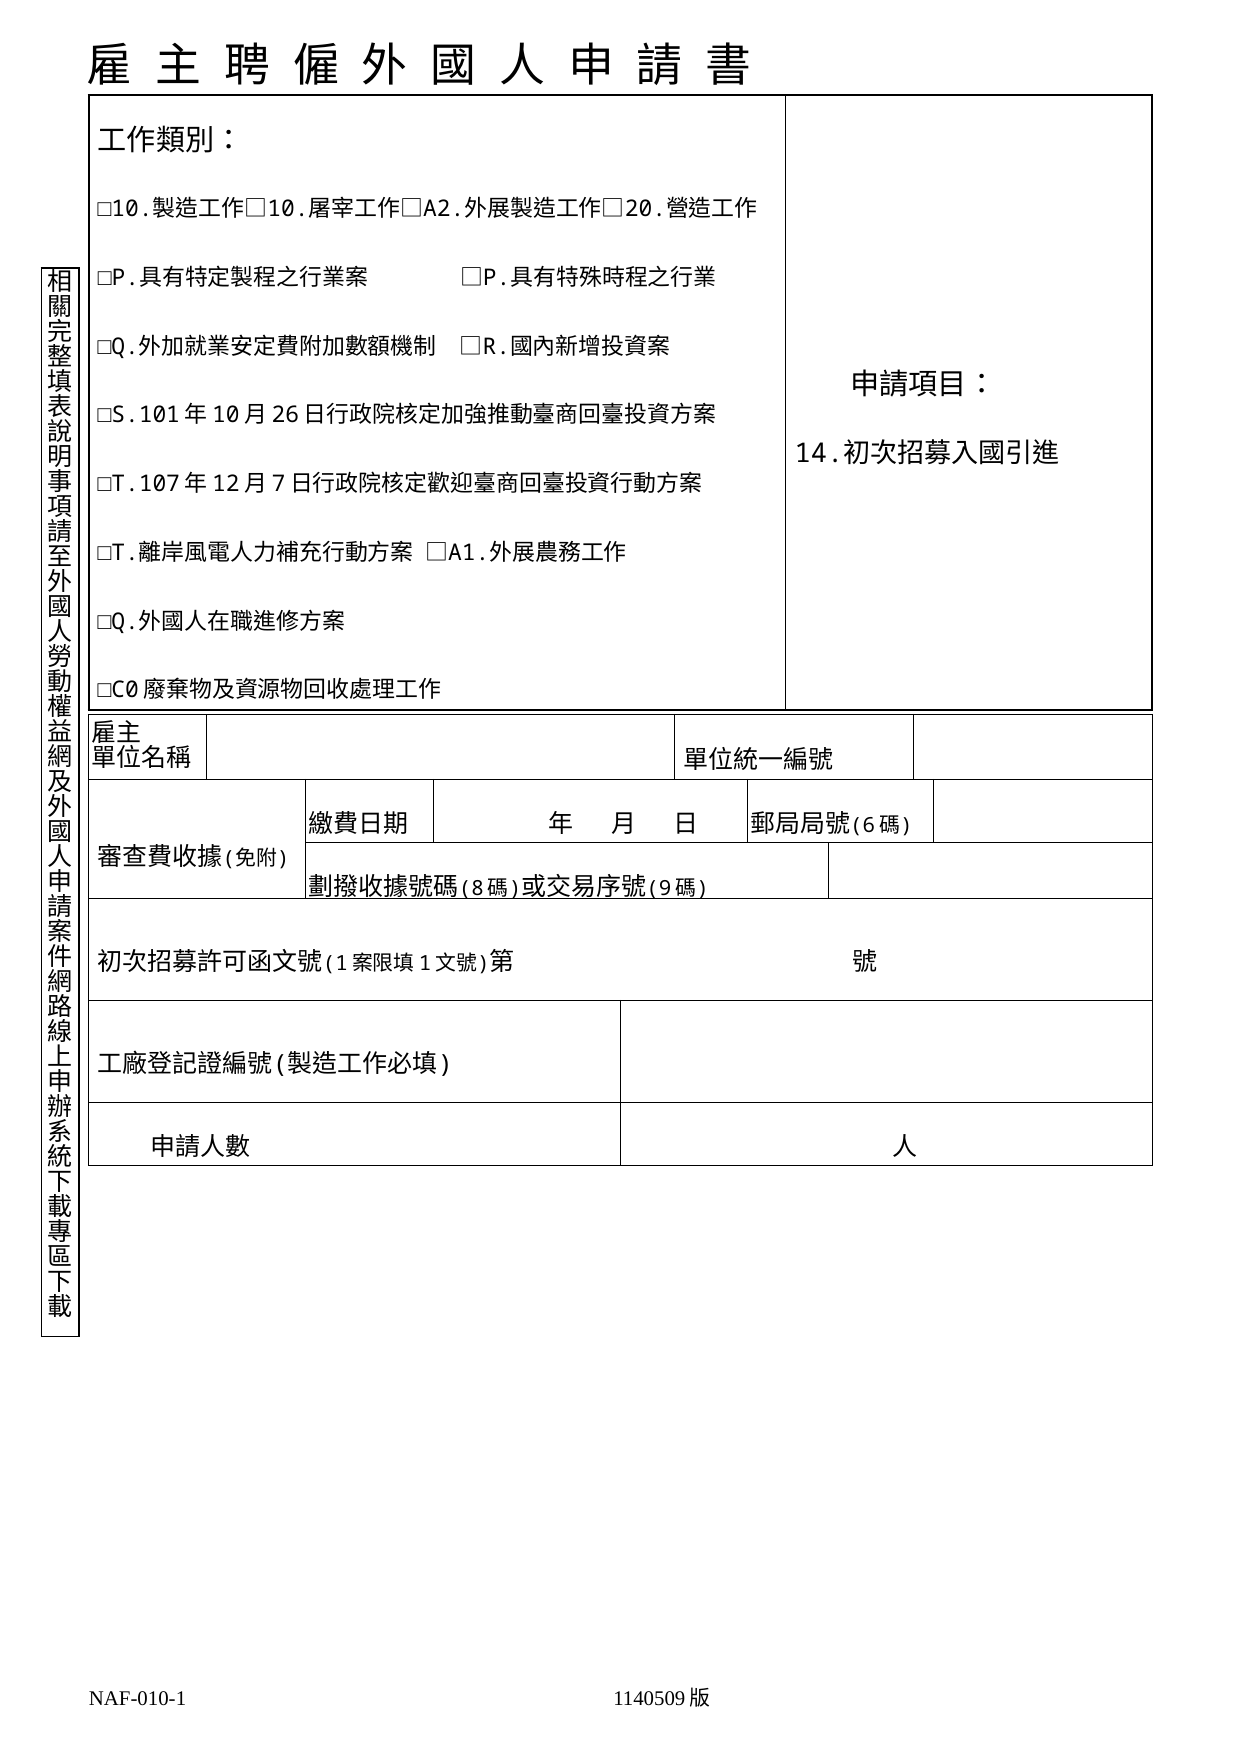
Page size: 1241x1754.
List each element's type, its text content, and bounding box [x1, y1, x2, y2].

table_header 工作類別： □10.製造工作□10.屠宰工作□A2.外展製造工作□20.營造工作 □P.具有特定製程之行業案 □P.具有特殊時程之行業 □Q.外加就業安定費附加數額機制 □R.國內新增投資案 □S.101年10月26日行政院核定加強推動臺商回臺投資方案 □T.107年12月7日行政院核定歡迎臺商回臺投資行動方案 □T.離岸風電人力補充行動方案 □A1.外展農務工作 □Q.外國人在職進修方案 □C0廢棄物及資源物回收處理工作 [90, 96, 785, 709]
table_header 單位統一編號 [675, 715, 913, 779]
text 雇 主 聘 僱 外 國 人 申 請 書 [87, 28, 1152, 94]
table_cell [934, 780, 1152, 842]
table_cell 繳費日期 [306, 780, 433, 842]
table_cell 申請人數 [89, 1103, 620, 1165]
text 相關完整填表說明事項請至外國人勞動權益網及外國人申請案件網路線上申辦系統下載專區下載 [42, 269, 78, 1336]
table_cell [621, 1001, 1152, 1102]
table_cell 劃撥收據號碼(8碼)或交易序號(9碼) [306, 843, 828, 897]
table_cell 審查費收據(免附) [89, 780, 305, 897]
table_header 申請項目： 14.初次招募入國引進 [786, 96, 1151, 709]
table_header [207, 715, 674, 779]
table_cell 人 [621, 1103, 1152, 1165]
table_cell 年 月 日 [434, 780, 747, 842]
table_header 雇主 單位名稱 [89, 715, 206, 779]
table_cell [829, 843, 1152, 897]
table_cell 工廠登記證編號(製造工作必填) [89, 1001, 620, 1102]
table_cell 郵局局號(6碼) [748, 780, 933, 842]
table_header [914, 715, 1152, 779]
table_cell 初次招募許可函文號(1案限填1文號)第 號 [89, 899, 1152, 1000]
